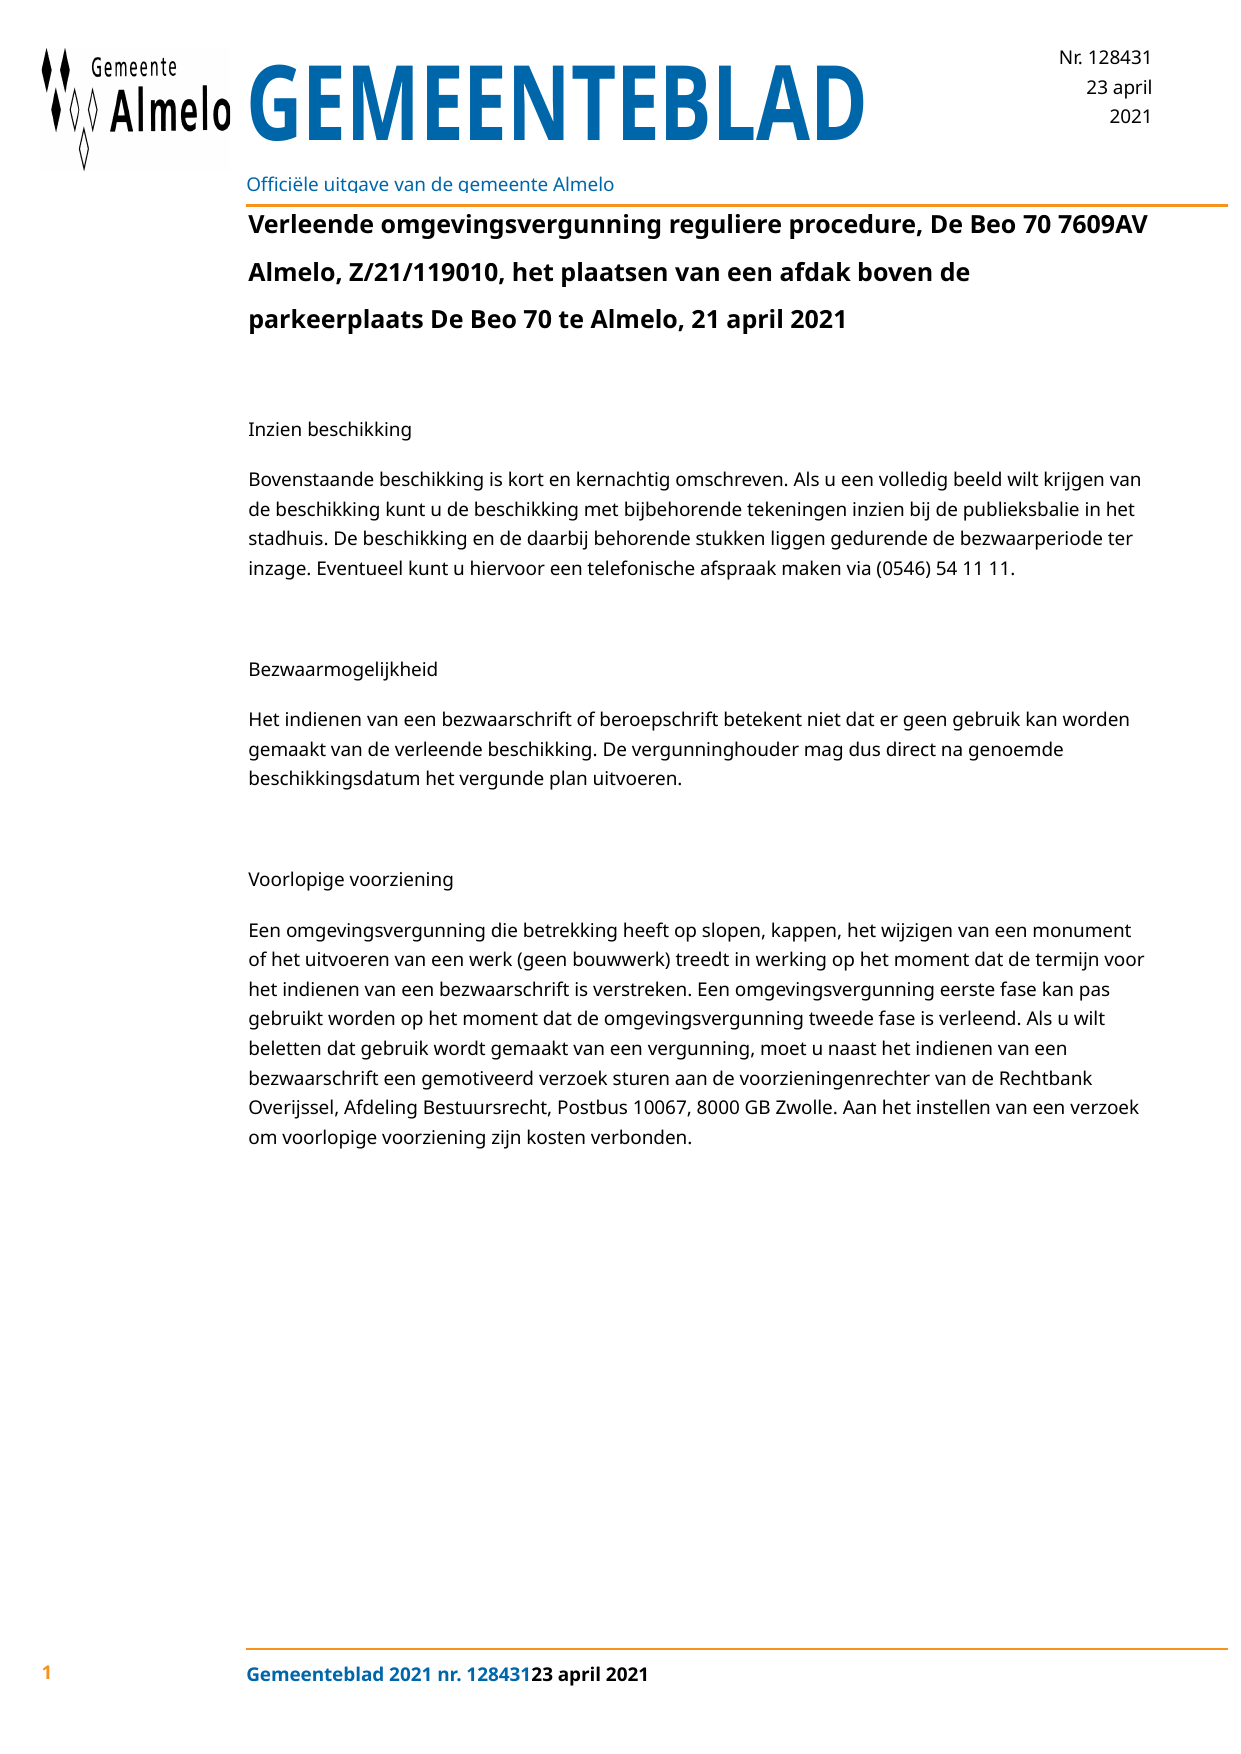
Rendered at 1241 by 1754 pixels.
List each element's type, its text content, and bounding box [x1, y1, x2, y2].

text Verleende omgevingsvergunning reguliere procedure, De Beo 70 7609AV Almelo, Z/21/119010, het plaatsen van een afdak boven de parkeerplaats De Beo 70 te Almelo, 21 april 2021 [248, 207, 1152, 336]
text Bezwaarmogelijkheid [248, 656, 1152, 682]
text Inzien beschikking [248, 416, 1152, 442]
picture [41, 47, 231, 172]
text Voorlopige voorziening [248, 866, 1152, 892]
text Een omgevingsvergunning die betrekking heeft op slopen, kappen, het wijzigen van een monument of het uitvoeren van een werk (geen bouwwerk) treedt in werking op het moment dat de termijn voor het indienen van een bezwaarschrift is verstreken. Een omgevingsvergunning eerste fase kan pas gebruikt worden op het moment dat de omgevingsvergunning tweede fase is verleend. Als u wilt beletten dat gebruik wordt gemaakt van een vergunning, moet u naast het indienen van een bezwaarschrift een gemotiveerd verzoek sturen aan de voorzieningenrechter van de Rechtbank Overijssel, Afdeling Bestuursrecht, Postbus 10067, 8000 GB Zwolle. Aan het instellen van een verzoek om voorlopige voorziening zijn kosten verbonden. [248, 917, 1152, 1149]
text Bovenstaande beschikking is kort en kernachtig omschreven. Als u een volledig beeld wilt krijgen van de beschikking kunt u de beschikking met bijbehorende tekeningen inzien bij de publieksbalie in het stadhuis. De beschikking en de daarbij behorende stukken liggen gedurende de bezwaarperiode ter inzage. Eventueel kunt u hiervoor een telefonische afspraak maken via (0546) 54 11 11. [248, 466, 1152, 581]
text Het indienen van een bezwaarschrift of beroepschrift betekent niet dat er geen gebruik kan worden gemaakt van de verleende beschikking. De vergunninghouder mag dus direct na genoemde beschikkingsdatum het vergunde plan uitvoeren. [248, 706, 1152, 791]
